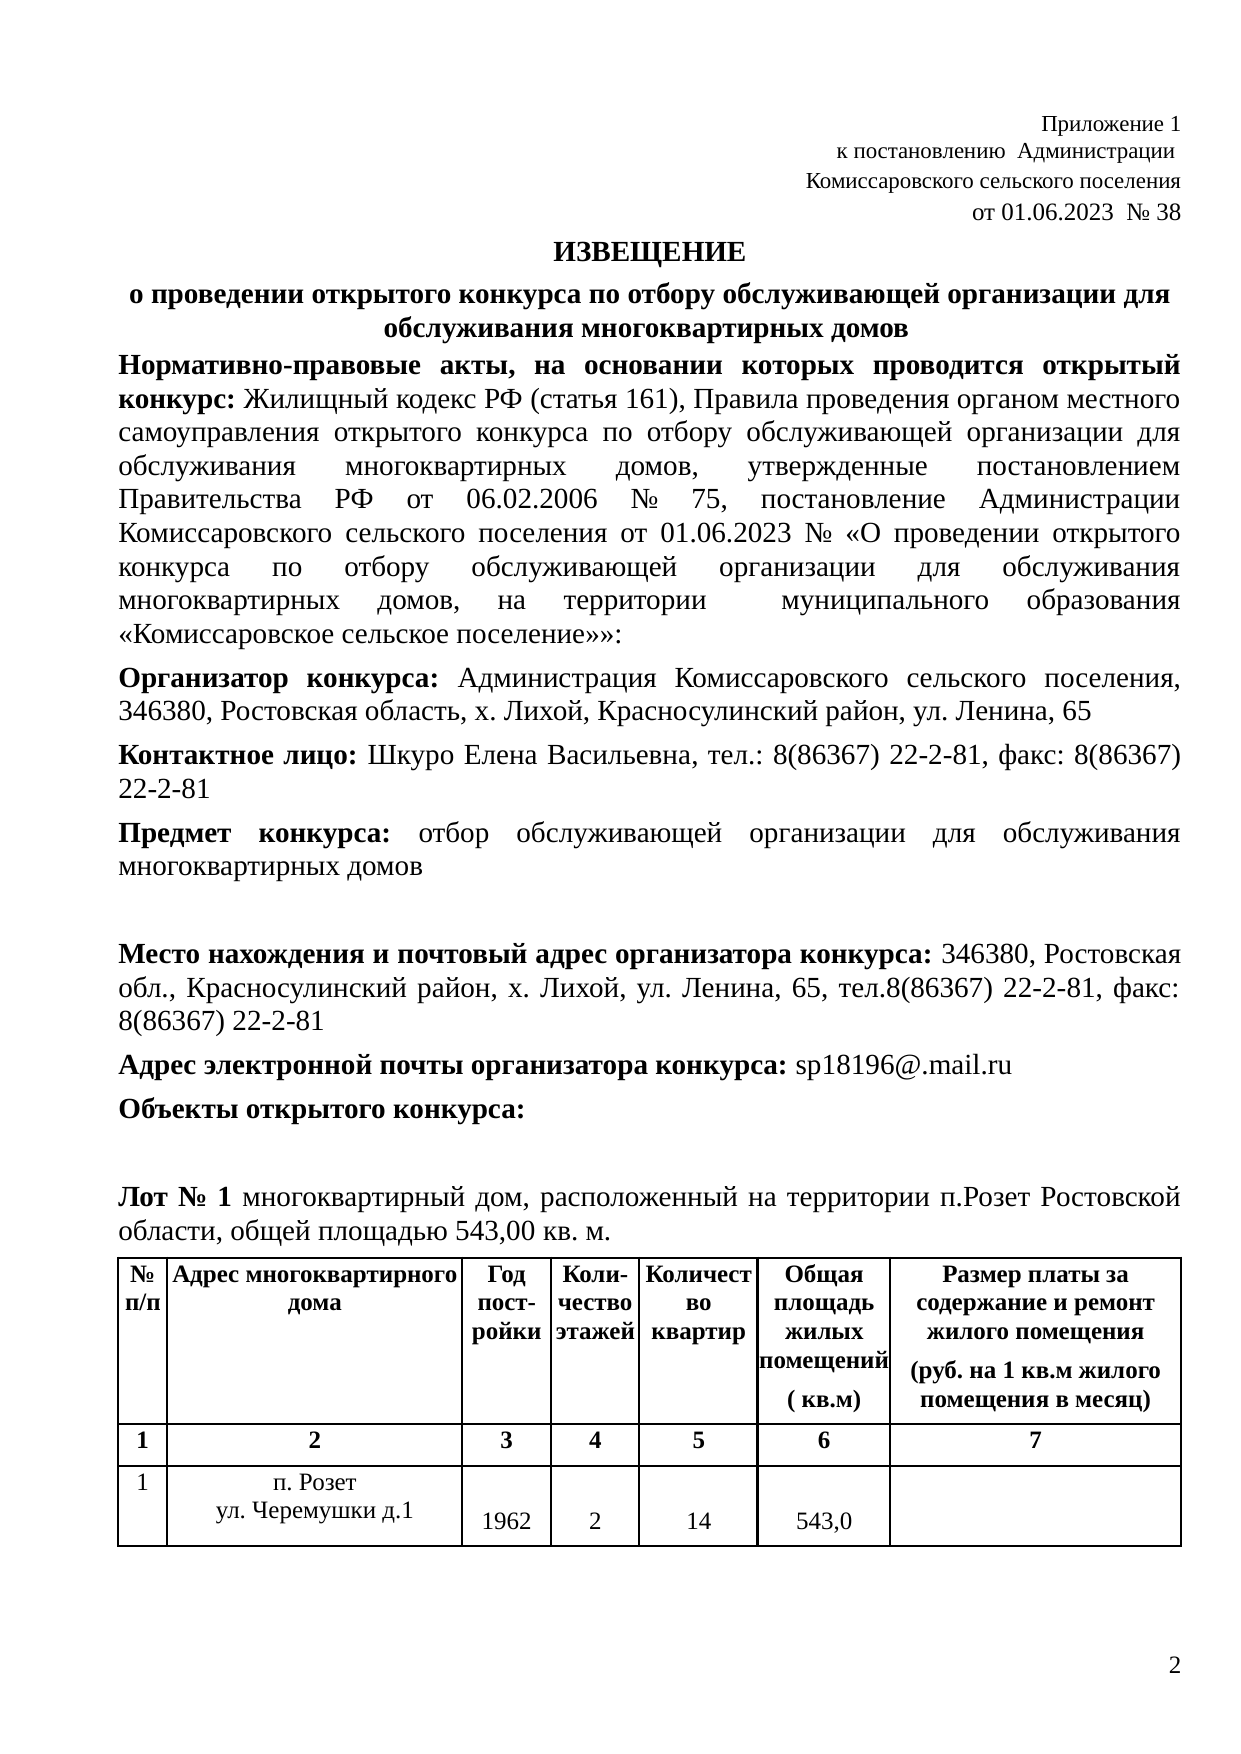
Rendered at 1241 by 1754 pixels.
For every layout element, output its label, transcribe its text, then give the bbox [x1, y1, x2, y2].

table_cell 4 [552, 1425, 638, 1464]
text Место нахождения и почтовый адрес организатора конкурса: 346380, Ростовская обл., Красносулинский район, х. Лихой, ул. Ленина, 65, тел.8(86367) 22-2-81, факс: 8(86367) 22-2-81 [118, 936, 1181, 1037]
text Контактное лицо: Шкуро Елена Васильевна, тел.: 8(86367) 22-2-81, факс: 8(86367) 22-2-81 [118, 737, 1181, 804]
table_cell [891, 1467, 1180, 1545]
table_header Коли-чество этажей [552, 1259, 638, 1423]
table_cell 5 [640, 1425, 756, 1464]
table_header Адрес многоквартирного дома [168, 1259, 461, 1423]
text Нормативно-правовые акты, на основании которых проводится открытый конкурс: Жилищный кодекс РФ (статья 161), Правила проведения органом местного самоуправления открытого конкурса по отбору обслуживающей организации для обслуживания многоквартирных домов, утвержденные постановлением Правительства РФ от 06.02.2006 № 75, постановление Администрации Комиссаровского сельского поселения от 01.06.2023 № «О проведении открытого конкурса по отбору обслуживающей организации для обслуживания многоквартирных домов, на территории муниципального образования «Комиссаровское сельское поселение»»: [118, 347, 1181, 649]
table_header Размер платы за содержание и ремонт жилого помещения (руб. на 1 кв.м жилого помещения в месяц) [891, 1259, 1180, 1423]
table_header Количество квартир [640, 1259, 756, 1423]
table_header Общая площадь жилых помещений ( кв.м) [759, 1259, 889, 1423]
text Предмет конкурса: отбор обслуживающей организации для обслуживания многоквартирных домов [118, 815, 1181, 882]
table_cell 1 [119, 1425, 166, 1464]
text к постановлению Администрации [118, 137, 1181, 163]
table_cell 6 [759, 1425, 889, 1464]
table_cell 1 [119, 1467, 166, 1545]
text Адрес электронной почты организатора конкурса: sp18196@.mail.ru [118, 1047, 1181, 1081]
table_cell 3 [463, 1425, 550, 1464]
table_cell 543,0 [759, 1467, 889, 1545]
table_header № п/п [119, 1259, 166, 1423]
text Организатор конкурса: Администрация Комиссаровского сельского поселения, 346380, Ростовская область, х. Лихой, Красносулинский район, ул. Ленина, 65 [118, 660, 1181, 727]
text Комиссаровского сельского поселения [118, 167, 1181, 193]
table_cell п. Розет ул. Черемушки д.1 [168, 1467, 461, 1545]
table_cell 14 [640, 1467, 756, 1545]
table_cell 2 [552, 1467, 638, 1545]
table_cell 7 [891, 1425, 1180, 1464]
text Объекты открытого конкурса: [118, 1091, 1181, 1125]
text от 01.06.2023 № 38 [118, 197, 1181, 226]
text ИЗВЕЩЕНИЕ [118, 234, 1181, 268]
table_header Год пост-ройки [463, 1259, 550, 1423]
table_cell 1962 [463, 1467, 550, 1545]
subtitle Приложение 1 [118, 110, 1181, 137]
text о проведении открытого конкурса по отбору обслуживающей организации для обслуживания многоквартирных домов [118, 276, 1181, 343]
text Лот № 1 многоквартирный дом, расположенный на территории п.Розет Ростовской области, общей площадью 543,00 кв. м. [118, 1179, 1181, 1246]
table_cell 2 [168, 1425, 461, 1464]
